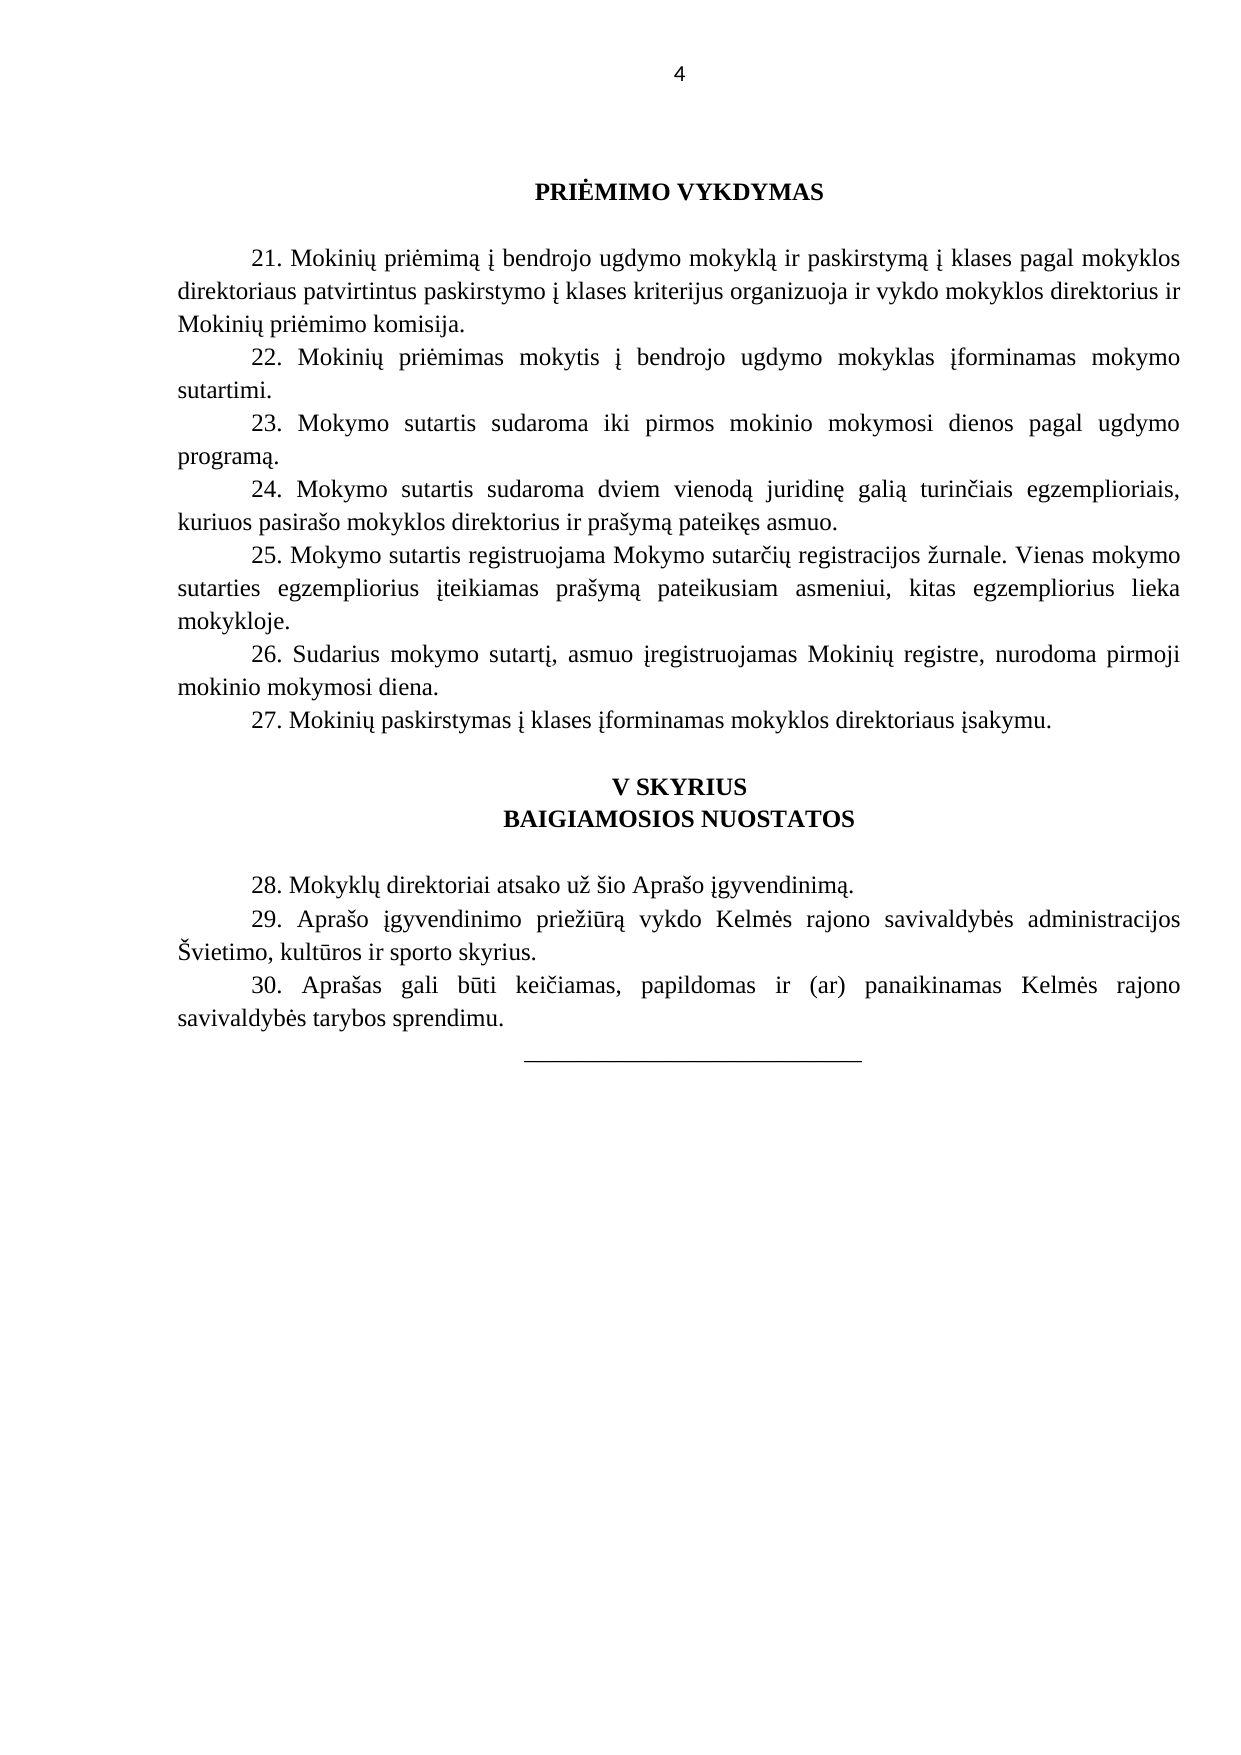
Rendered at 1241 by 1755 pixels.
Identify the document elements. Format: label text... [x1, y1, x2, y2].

text 22. Mokinių priėmimas mokytis į bendrojo ugdymo mokyklas įforminamas mokymo sutartimi. [177, 342, 1181, 404]
text 26. Sudarius mokymo sutartį, asmuo įregistruojamas Mokinių registre, nurodoma pirmoji mokinio mokymosi diena. [177, 639, 1181, 701]
text ___________________________ [204, 1036, 1181, 1064]
text 21. Mokinių priėmimą į bendrojo ugdymo mokyklą ir paskirstymą į klases pagal mokyklos direktoriaus patvirtintus paskirstymo į klases kriterijus organizuoja ir vykdo mokyklos direktorius ir Mokinių priėmimo komisija. [177, 243, 1181, 338]
text 30. Aprašas gali būti keičiamas, papildomas ir (ar) panaikinamas Kelmės rajono savivaldybės tarybos sprendimu. [177, 970, 1181, 1031]
text BAIGIAMOSIOS NUOSTATOS [177, 804, 1181, 833]
text 25. Mokymo sutartis registruojama Mokymo sutarčių registracijos žurnale. Vienas mokymo sutarties egzempliorius įteikiamas prašymą pateikusiam asmeniui, kitas egzempliorius lieka mokykloje. [177, 540, 1181, 635]
text V SKYRIUS [177, 772, 1181, 800]
text 24. Mokymo sutartis sudaroma dviem vienodą juridinę galią turinčiais egzemplioriais, kuriuos pasirašo mokyklos direktorius ir prašymą pateikęs asmuo. [177, 474, 1181, 536]
text 23. Mokymo sutartis sudaroma iki pirmos mokinio mokymosi dienos pagal ugdymo programą. [177, 408, 1181, 470]
text 29. Aprašo įgyvendinimo priežiūrą vykdo Kelmės rajono savivaldybės administracijos Švietimo, kultūros ir sporto skyrius. [177, 904, 1181, 965]
text 28. Mokyklų direktoriai atsako už šio Aprašo įgyvendinimą. [177, 871, 1181, 899]
text PRIĖMIMO VYKDYMAS [177, 177, 1181, 206]
text 27. Mokinių paskirstymas į klases įforminamas mokyklos direktoriaus įsakymu. [177, 706, 1181, 734]
